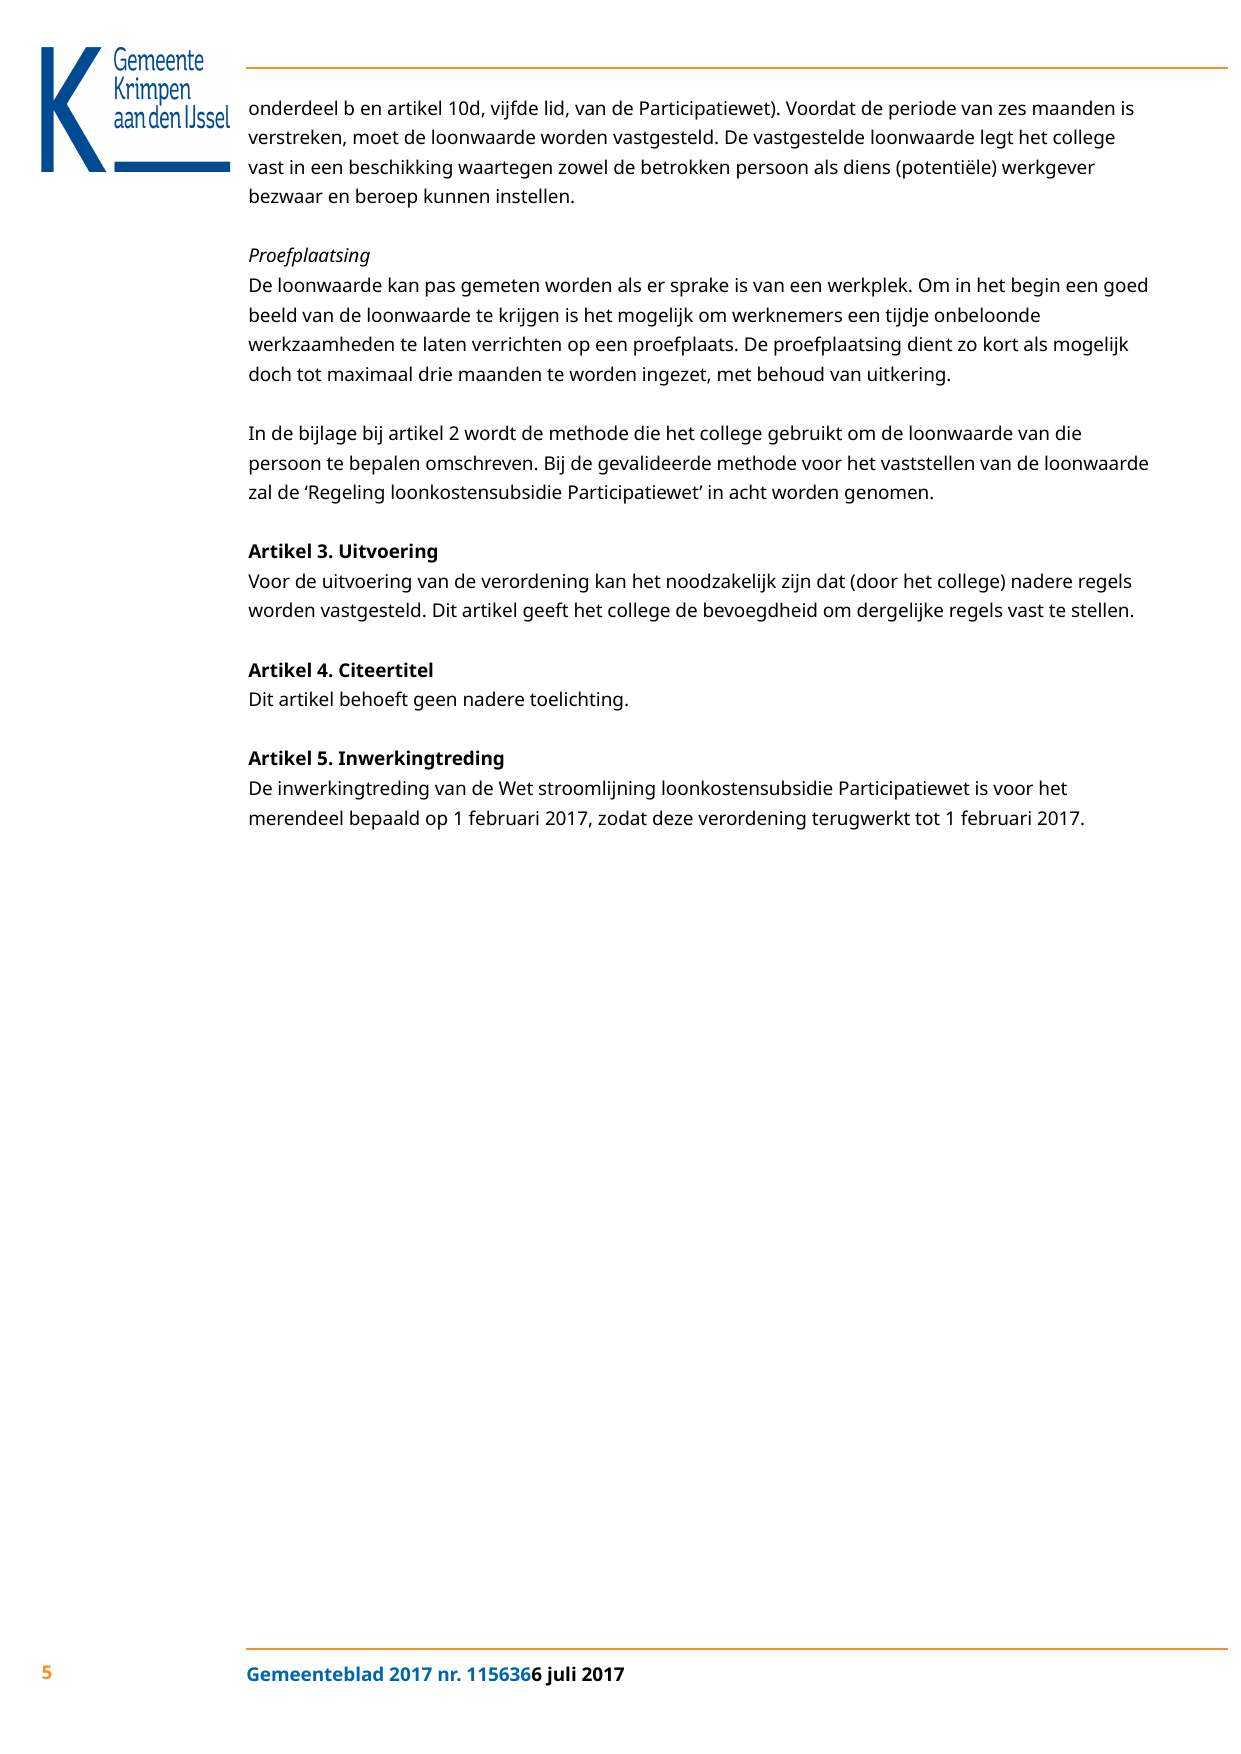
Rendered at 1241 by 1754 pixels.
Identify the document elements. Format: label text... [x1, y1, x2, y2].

text Proefplaatsing [248, 243, 1152, 268]
text De loonwaarde kan pas gemeten worden als er sprake is van een werkplek. Om in het begin een goed beeld van de loonwaarde te krijgen is het mogelijk om werknemers een tijdje onbeloonde werkzaamheden te laten verrichten op een proefplaats. De proefplaatsing dient zo kort als mogelijk doch tot maximaal drie maanden te worden ingezet, met behoud van uitkering. [248, 272, 1152, 387]
text Dit artikel behoeft geen nadere toelichting. [248, 686, 1152, 712]
text Artikel 3. Uitvoering [248, 538, 1152, 564]
text De inwerkingtreding van de Wet stroomlijning loonkostensubsidie Participatiewet is voor het merendeel bepaald op 1 februari 2017, zodat deze verordening terugwerkt tot 1 februari 2017. [248, 775, 1152, 831]
text Artikel 4. Citeertitel [248, 657, 1152, 683]
text In de bijlage bij artikel 2 wordt de methode die het college gebruikt om de loonwaarde van die persoon te bepalen omschreven. Bij de gevalideerde methode voor het vaststellen van de loonwaarde zal de ‘Regeling loonkostensubsidie Participatiewet’ in acht worden genomen. [248, 420, 1152, 505]
text Voor de uitvoering van de verordening kan het noodzakelijk zijn dat (door het college) nadere regels worden vastgesteld. Dit artikel geeft het college de bevoegdheid om dergelijke regels vast te stellen. [248, 568, 1152, 623]
text Artikel 5. Inwerkingtreding [248, 746, 1152, 771]
text onderdeel b en artikel 10d, vijfde lid, van de Participatiewet). Voordat de periode van zes maanden is verstreken, moet de loonwaarde worden vastgesteld. De vastgestelde loonwaarde legt het college vast in een beschikking waartegen zowel de betrokken persoon als diens (potentiële) werkgever bezwaar en beroep kunnen instellen. [248, 95, 1152, 209]
picture [41, 47, 231, 172]
